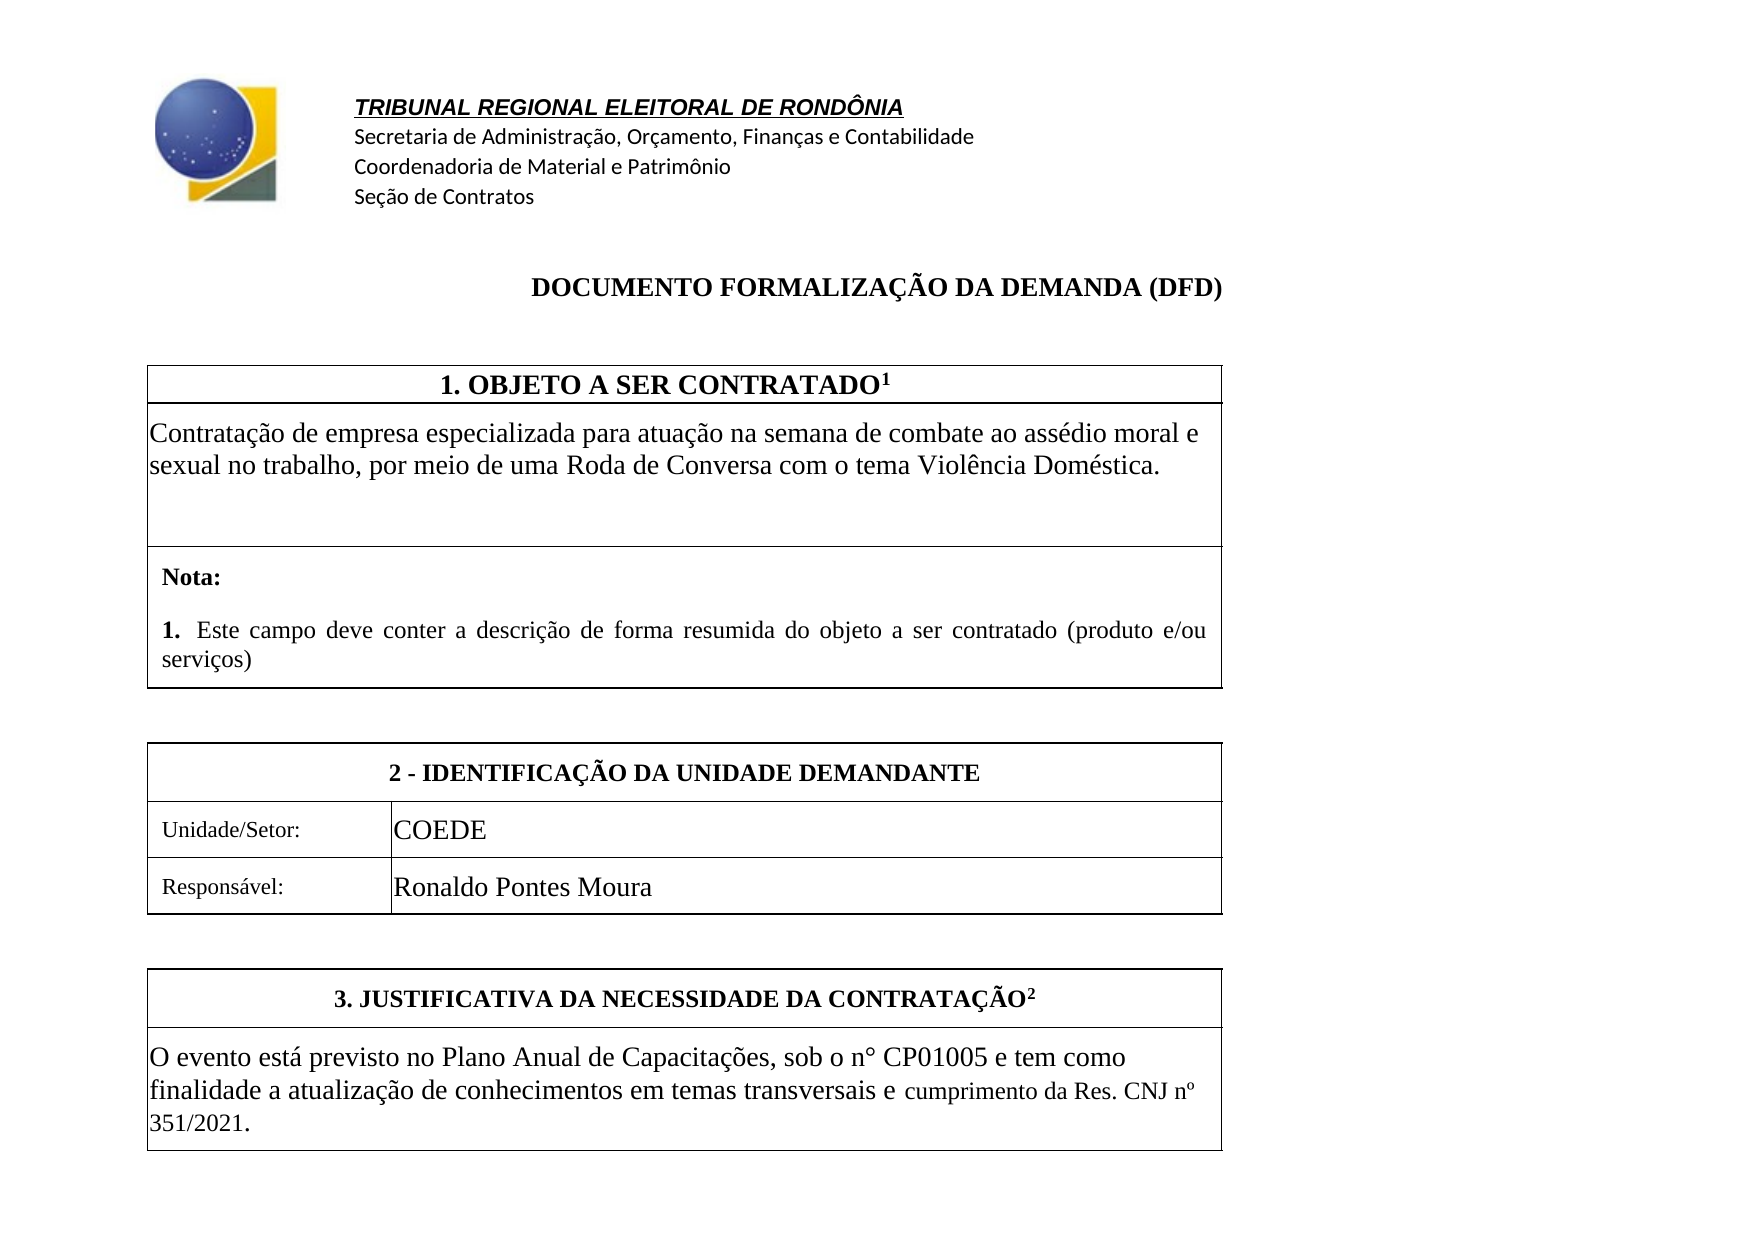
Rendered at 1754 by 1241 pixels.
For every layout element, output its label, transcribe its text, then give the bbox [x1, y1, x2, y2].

table_cell Unidade/Setor: [148, 802, 391, 857]
table_cell Responsável: [148, 858, 391, 913]
table_header 3. JUSTIFICATIVA DA NECESSIDADE DA CONTRATAÇÃO2 [148, 970, 1221, 1027]
table_cell O evento está previsto no Plano Anual de Capacitações, sob o n° CP01005 e tem como finalidade a atualização de conhecimentos em temas transversais e cumprimento da Res. CNJ nº 351/2021. [148, 1028, 1221, 1150]
text DOCUMENTO FORMALIZAÇÃO DA DEMANDA (DFD) [148, 271, 1606, 302]
table_cell Contratação de empresa especializada para atuação na semana de combate ao assédio moral e sexual no trabalho, por meio de uma Roda de Conversa com o tema Violência Doméstica. [148, 404, 1221, 546]
table_cell Nota: 1. Este campo deve conter a descrição de forma resumida do objeto a ser contratado (produto e/ou serviços) [148, 547, 1221, 687]
table_header 1. OBJETO A SER CONTRATADO1 [148, 366, 1221, 402]
table_cell COEDE [392, 802, 1221, 857]
table_header 2 - IDENTIFICAÇÃO DA UNIDADE DEMANDANTE [148, 744, 1221, 801]
table_cell Ronaldo Pontes Moura [392, 858, 1221, 913]
